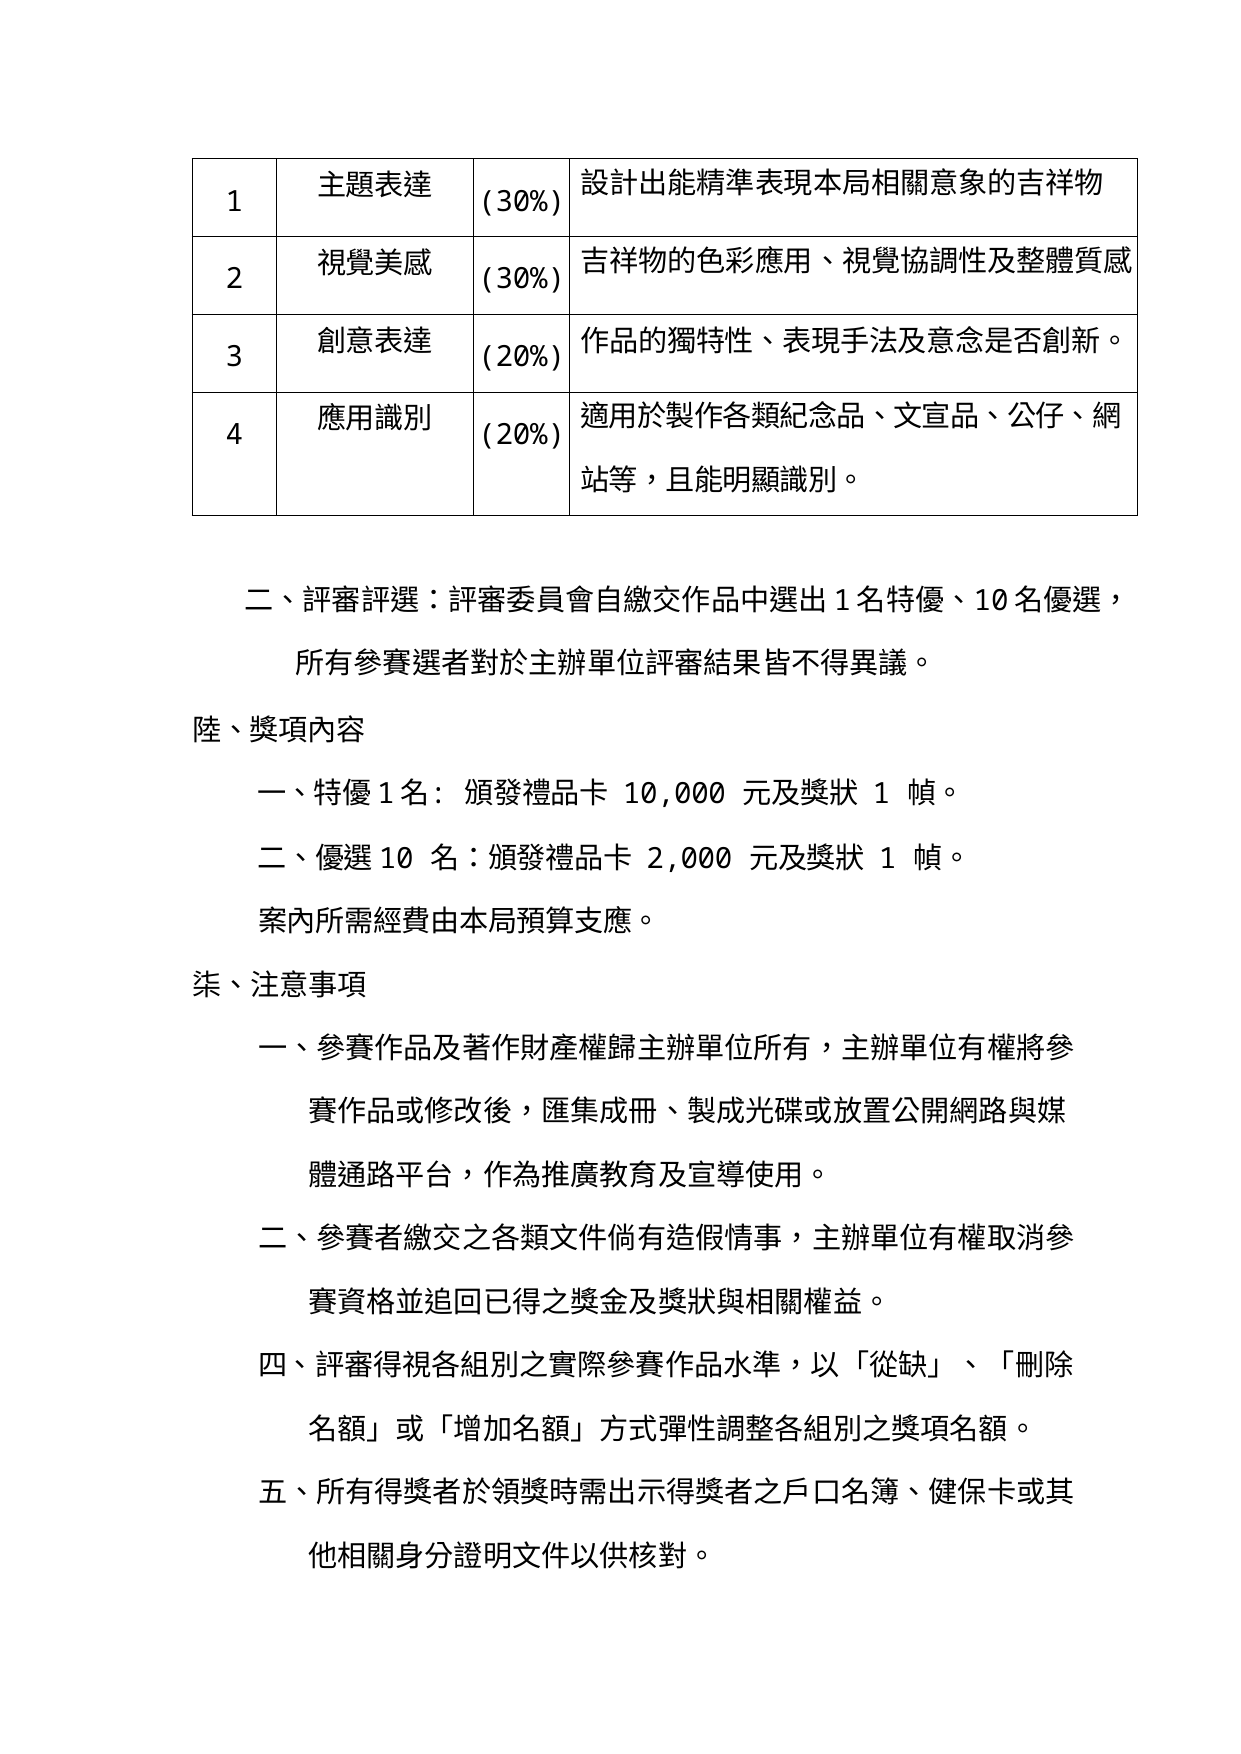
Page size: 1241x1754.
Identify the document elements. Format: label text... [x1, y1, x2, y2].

text 陸、獎項內容 [192, 707, 1107, 749]
text 一、參賽作品及著作財產權歸主辦單位所有，主辦單位有權將參賽作品或修改後，匯集成冊、製成光碟或放置公開網路與媒體通路平台，作為推廣教育及宣導使用。 [258, 1024, 1076, 1194]
table_cell 主題表達 [277, 159, 473, 236]
text 四、評審得視各組別之實際參賽作品水準，以「從缺」、「刪除名額」或「增加名額」方式彈性調整各組別之獎項名額。 [258, 1342, 1076, 1447]
table_cell 2 [193, 237, 276, 314]
table_cell 1 [193, 159, 276, 236]
table_cell (20%) [474, 315, 569, 392]
table_cell 適用於製作各類紀念品、文宣品、公仔、網站等，且能明顯識別。 [570, 393, 1137, 515]
table_cell 應用識別 [277, 393, 473, 515]
table_cell 創意表達 [277, 315, 473, 392]
text 柒、注意事項 [192, 961, 946, 1003]
text 案內所需經費由本局預算支應。 [258, 898, 1107, 940]
text 五、所有得獎者於領獎時需出示得獎者之戶口名簿、健保卡或其他相關身分證明文件以供核對。 [258, 1469, 1076, 1574]
text 一、特優1名: 頒發禮品卡 10,000 元及獎狀 1 幀。 [257, 770, 1077, 812]
text 二、評審評選：評審委員會自繳交作品中選出1名特優、10名優選，所有參賽選者對於主辦單位評審結果皆不得異議。 [192, 576, 1107, 682]
table_cell 作品的獨特性、表現手法及意念是否創新。 [570, 315, 1137, 392]
table_cell 4 [193, 393, 276, 515]
text 二、參賽者繳交之各類文件倘有造假情事，主辦單位有權取消參賽資格並追回已得之獎金及獎狀與相關權益。 [258, 1215, 1076, 1321]
table_cell (20%) [474, 393, 569, 515]
table_cell (30%) [474, 159, 569, 236]
table_cell 吉祥物的色彩應用、視覺協調性及整體質感 [570, 237, 1137, 314]
text 二、優選10 名：頒發禮品卡 2,000 元及獎狀 1 幀。 [257, 834, 1077, 877]
table_cell 3 [193, 315, 276, 392]
table_cell (30%) [474, 237, 569, 314]
table_cell 視覺美感 [277, 237, 473, 314]
table_cell 設計出能精準表現本局相關意象的吉祥物 [570, 159, 1137, 236]
